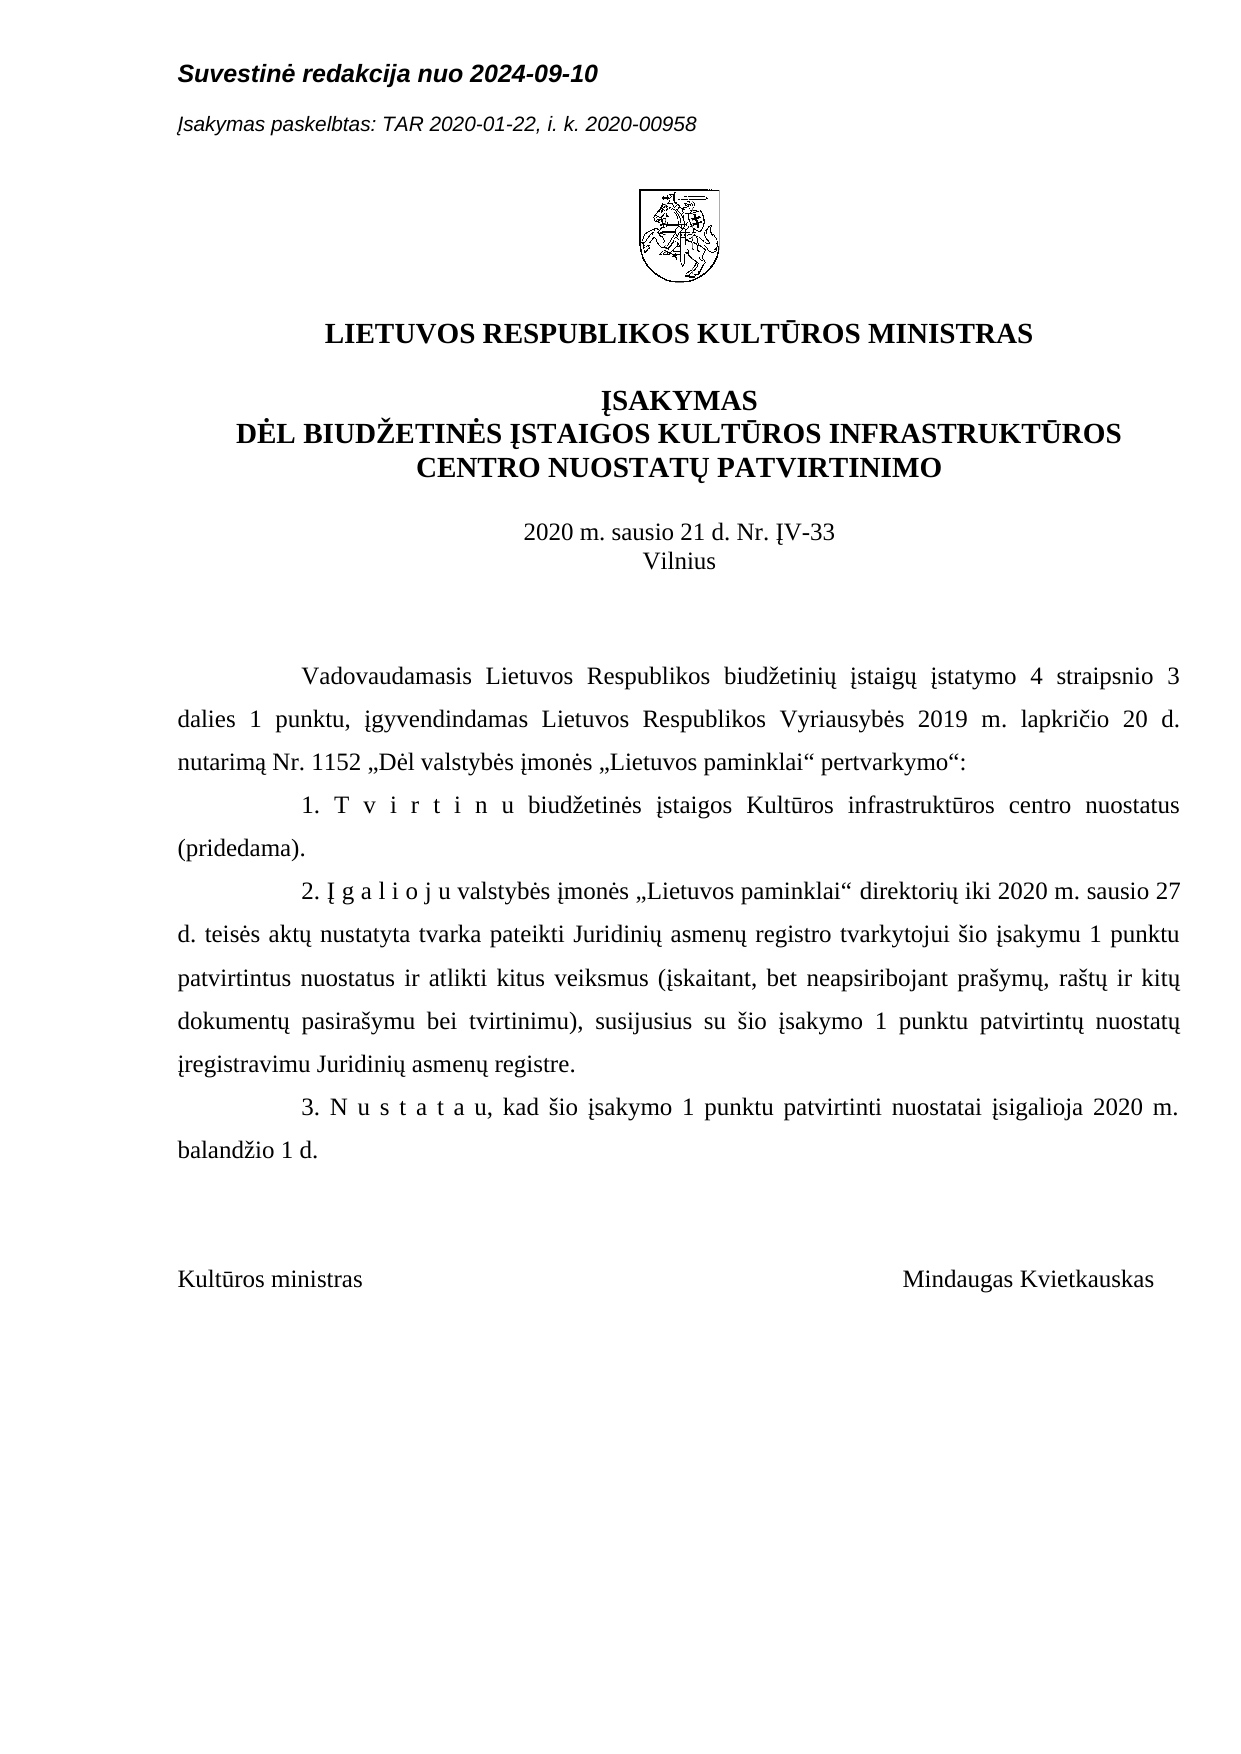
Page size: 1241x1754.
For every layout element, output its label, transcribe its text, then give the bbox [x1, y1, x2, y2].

text Kultūros ministras Mindaugas Kvietkauskas [177, 1264, 1181, 1293]
text 1. T v i r t i n u biudžetinės įstaigos Kultūros infrastruktūros centro nuostatus (pridedama). [177, 790, 1181, 862]
text ĮSAKYMAS [177, 383, 1181, 416]
text 3. N u s t a t a u, kad šio įsakymo 1 punktu patvirtinti nuostatai įsigalioja 2020 m. balandžio 1 d. [177, 1092, 1181, 1164]
text 2020 m. sausio 21 d. Nr. ĮV-33 [177, 517, 1181, 546]
text dėl BIUDŽETINĖS ĮSTAIGOS KULTŪROS INFRASTRUKTŪROS CENTRO NUOSTATŲ PATVIRTINIMO [177, 416, 1181, 483]
text LIETUVOS RESPUBLIKOS KULTŪROS MINISTRAS [177, 316, 1181, 349]
text Vilnius [177, 546, 1181, 574]
text 2. Į g a l i o j u valstybės įmonės „Lietuvos paminklai“ direktorių iki 2020 m. sausio 27 d. teisės aktų nustatyta tvarka pateikti Juridinių asmenų registro tvarkytojui šio įsakymu 1 punktu patvirtintus nuostatus ir atlikti kitus veiksmus (įskaitant, bet neapsiribojant prašymų, raštų ir kitų dokumentų pasirašymu bei tvirtinimu), susijusius su šio įsakymo 1 punktu patvirtintų nuostatų įregistravimu Juridinių asmenų registre. [177, 876, 1181, 1078]
text Įsakymas paskelbtas: TAR 2020-01-22, i. k. 2020-00958 [177, 112, 1181, 136]
text Suvestinė redakcija nuo 2024-09-10 [177, 59, 1181, 88]
text Vadovaudamasis Lietuvos Respublikos biudžetinių įstaigų įstatymo 4 straipsnio 3 dalies 1 punktu, įgyvendindamas Lietuvos Respublikos Vyriausybės 2019 m. lapkričio 20 d. nutarimą Nr. 1152 „Dėl valstybės įmonės „Lietuvos paminklai“ pertvarkymo“: [177, 661, 1181, 776]
